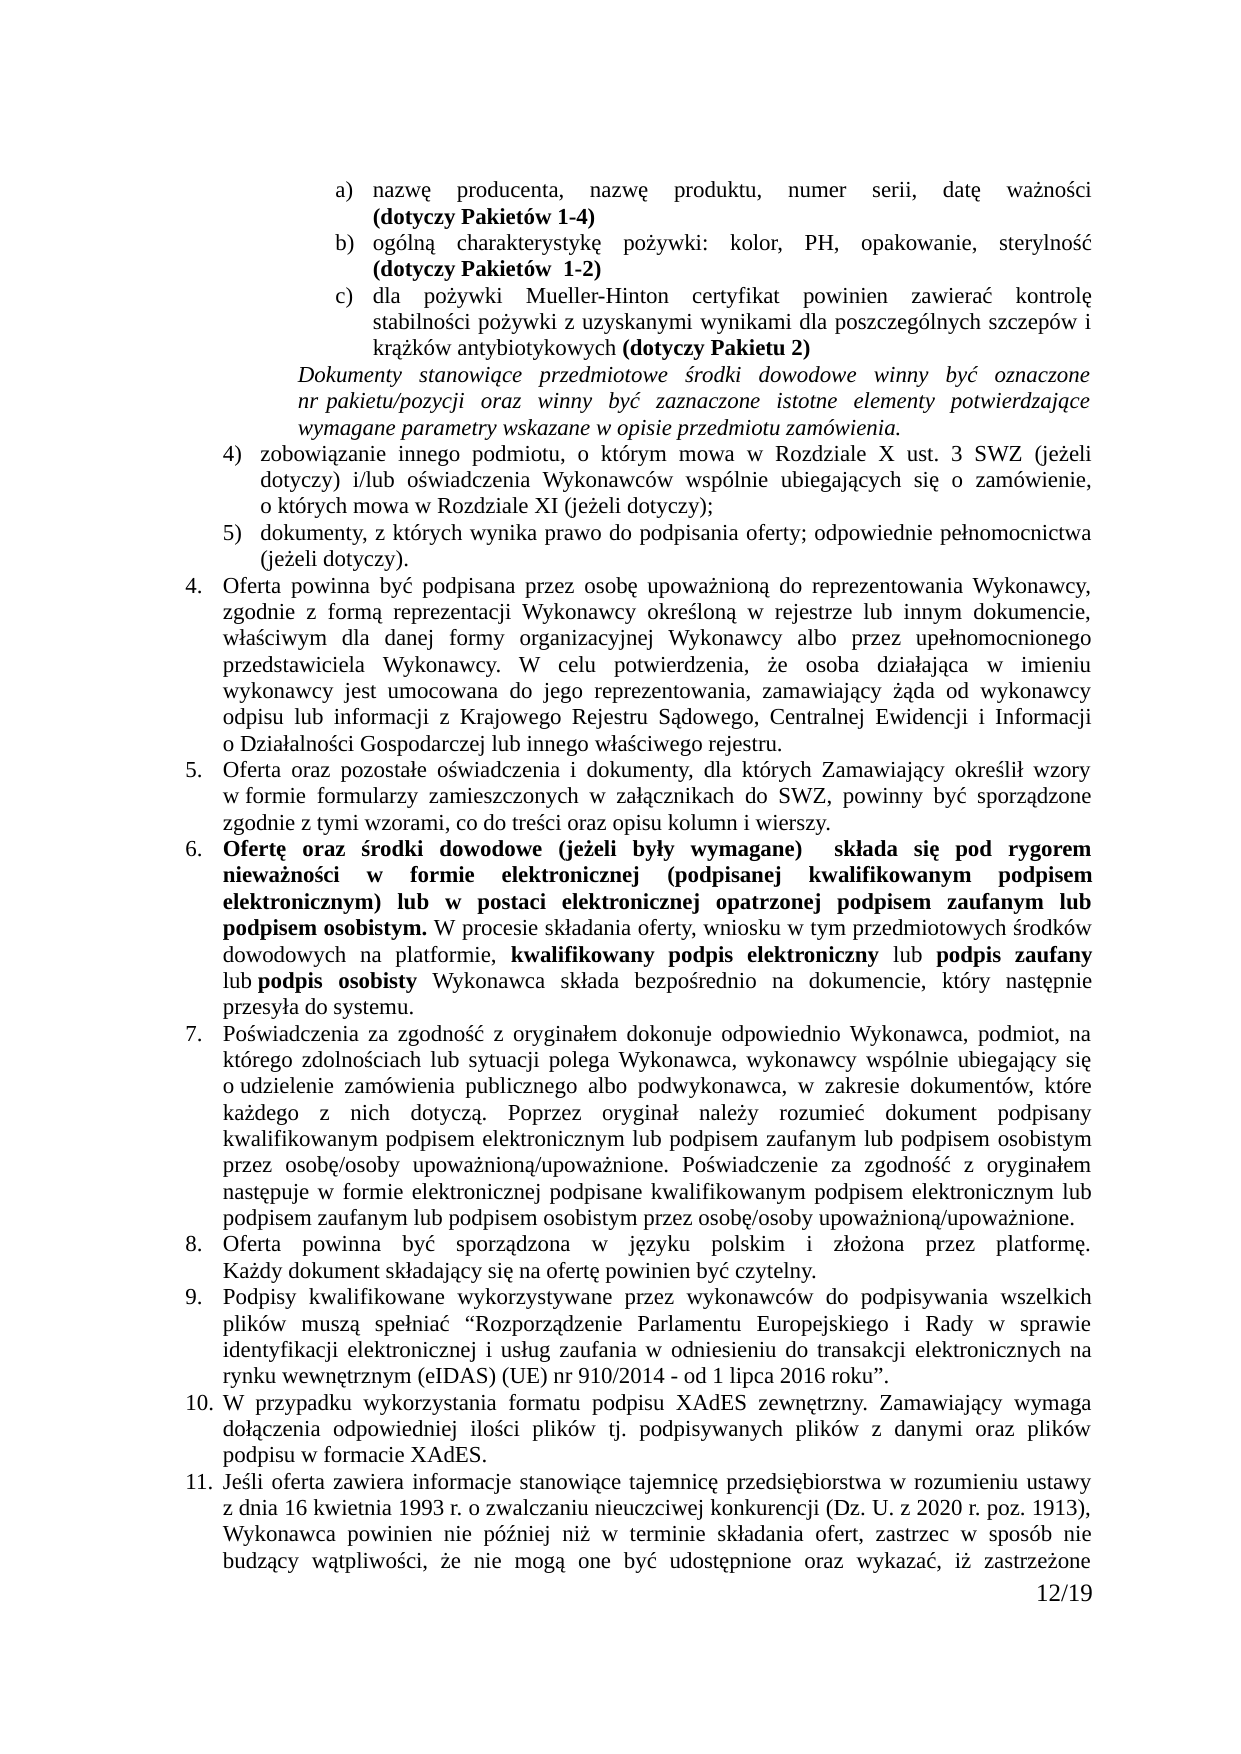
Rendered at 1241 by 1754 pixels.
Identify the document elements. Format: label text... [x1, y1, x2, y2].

list Oferta powinna być podpisana przez osobę upoważnioną do reprezentowania Wykonawcy, zgodnie z formą reprezentacji Wykonawcy określoną w rejestrze lub innym dokumencie, właściwym dla danej formy organizacyjnej Wykonawcy albo przez upełnomocnionego przedstawiciela Wykonawcy. W celu potwierdzenia, że osoba działająca w imieniu wykonawcy jest umocowana do jego reprezentowania, zamawiający żąda od wykonawcy odpisu lub informacji z Krajowego Rejestru Sądowego, Centralnej Ewidencji i Informacji o Działalności Gospodarczej lub innego właściwego rejestru. [185, 572, 1093, 756]
list W przypadku wykorzystania formatu podpisu XAdES zewnętrzny. Zamawiający wymaga dołączenia odpowiedniej ilości plików tj. podpisywanych plików z danymi oraz plików podpisu w formacie XAdES. [185, 1389, 1093, 1468]
list dokumenty, z których wynika prawo do podpisania oferty; odpowiednie pełnomocnictwa (jeżeli dotyczy). [223, 519, 1093, 572]
list nazwę producenta, nazwę produktu, numer serii, datę ważności (dotyczy Pakietów 1-4) [335, 176, 1093, 229]
list Oferta oraz pozostałe oświadczenia i dokumenty, dla których Zamawiający określił wzory w formie formularzy zamieszczonych w załącznikach do SWZ, powinny być sporządzone zgodnie z tymi wzorami, co do treści oraz opisu kolumn i wierszy. [185, 756, 1093, 835]
list zobowiązanie innego podmiotu, o którym mowa w Rozdziale X ust. 3 SWZ (jeżeli dotyczy) i/lub oświadczenia Wykonawców wspólnie ubiegających się o zamówienie, o których mowa w Rozdziale XI (jeżeli dotyczy); [223, 440, 1093, 519]
list ogólną charakterystykę pożywki: kolor, PH, opakowanie, sterylność (dotyczy Pakietów 1-2) [335, 229, 1093, 282]
list Ofertę oraz środki dowodowe (jeżeli były wymagane) składa się pod rygorem nieważności w formie elektronicznej (podpisanej kwalifikowanym podpisem elektronicznym) lub w postaci elektronicznej opatrzonej podpisem zaufanym lub podpisem osobistym. W procesie składania oferty, wniosku w tym przedmiotowych środków dowodowych na platformie, kwalifikowany podpis elektroniczny lub podpis zaufany lub podpis osobisty Wykonawca składa bezpośrednio na dokumencie, który następnie przesyła do systemu. [185, 835, 1093, 1020]
list Dokumenty stanowiące przedmiotowe środki dowodowe winny być oznaczone nr pakietu/pozycji oraz winny być zaznaczone istotne elementy potwierdzające wymagane parametry wskazane w opisie przedmiotu zamówienia. [260, 361, 1093, 440]
list Jeśli oferta zawiera informacje stanowiące tajemnicę przedsiębiorstwa w rozumieniu ustawy z dnia 16 kwietnia 1993 r. o zwalczaniu nieuczciwej konkurencji (Dz. U. z 2020 r. poz. 1913), Wykonawca powinien nie później niż w terminie składania ofert, zastrzec w sposób nie budzący wątpliwości, że nie mogą one być udostępnione oraz wykazać, iż zastrzeżone [185, 1468, 1093, 1573]
list dla pożywki Mueller-Hinton certyfikat powinien zawierać kontrolę stabilności pożywki z uzyskanymi wynikami dla poszczególnych szczepów i krążków antybiotykowych (dotyczy Pakietu 2) [335, 282, 1093, 361]
list Podpisy kwalifikowane wykorzystywane przez wykonawców do podpisywania wszelkich plików muszą spełniać “Rozporządzenie Parlamentu Europejskiego i Rady w sprawie identyfikacji elektronicznej i usług zaufania w odniesieniu do transakcji elektronicznych na rynku wewnętrznym (eIDAS) (UE) nr 910/2014 - od 1 lipca 2016 roku”. [185, 1283, 1093, 1389]
list Oferta powinna być sporządzona w języku polskim i złożona przez platformę. Każdy dokument składający się na ofertę powinien być czytelny. [185, 1231, 1093, 1283]
list Poświadczenia za zgodność z oryginałem dokonuje odpowiednio Wykonawca, podmiot, na którego zdolnościach lub sytuacji polega Wykonawca, wykonawcy wspólnie ubiegający się o udzielenie zamówienia publicznego albo podwykonawca, w zakresie dokumentów, które każdego z nich dotyczą. Poprzez oryginał należy rozumieć dokument podpisany kwalifikowanym podpisem elektronicznym lub podpisem zaufanym lub podpisem osobistym przez osobę/osoby upoważnioną/upoważnione. Poświadczenie za zgodność z oryginałem następuje w formie elektronicznej podpisane kwalifikowanym podpisem elektronicznym lub podpisem zaufanym lub podpisem osobistym przez osobę/osoby upoważnioną/upoważnione. [185, 1020, 1093, 1231]
